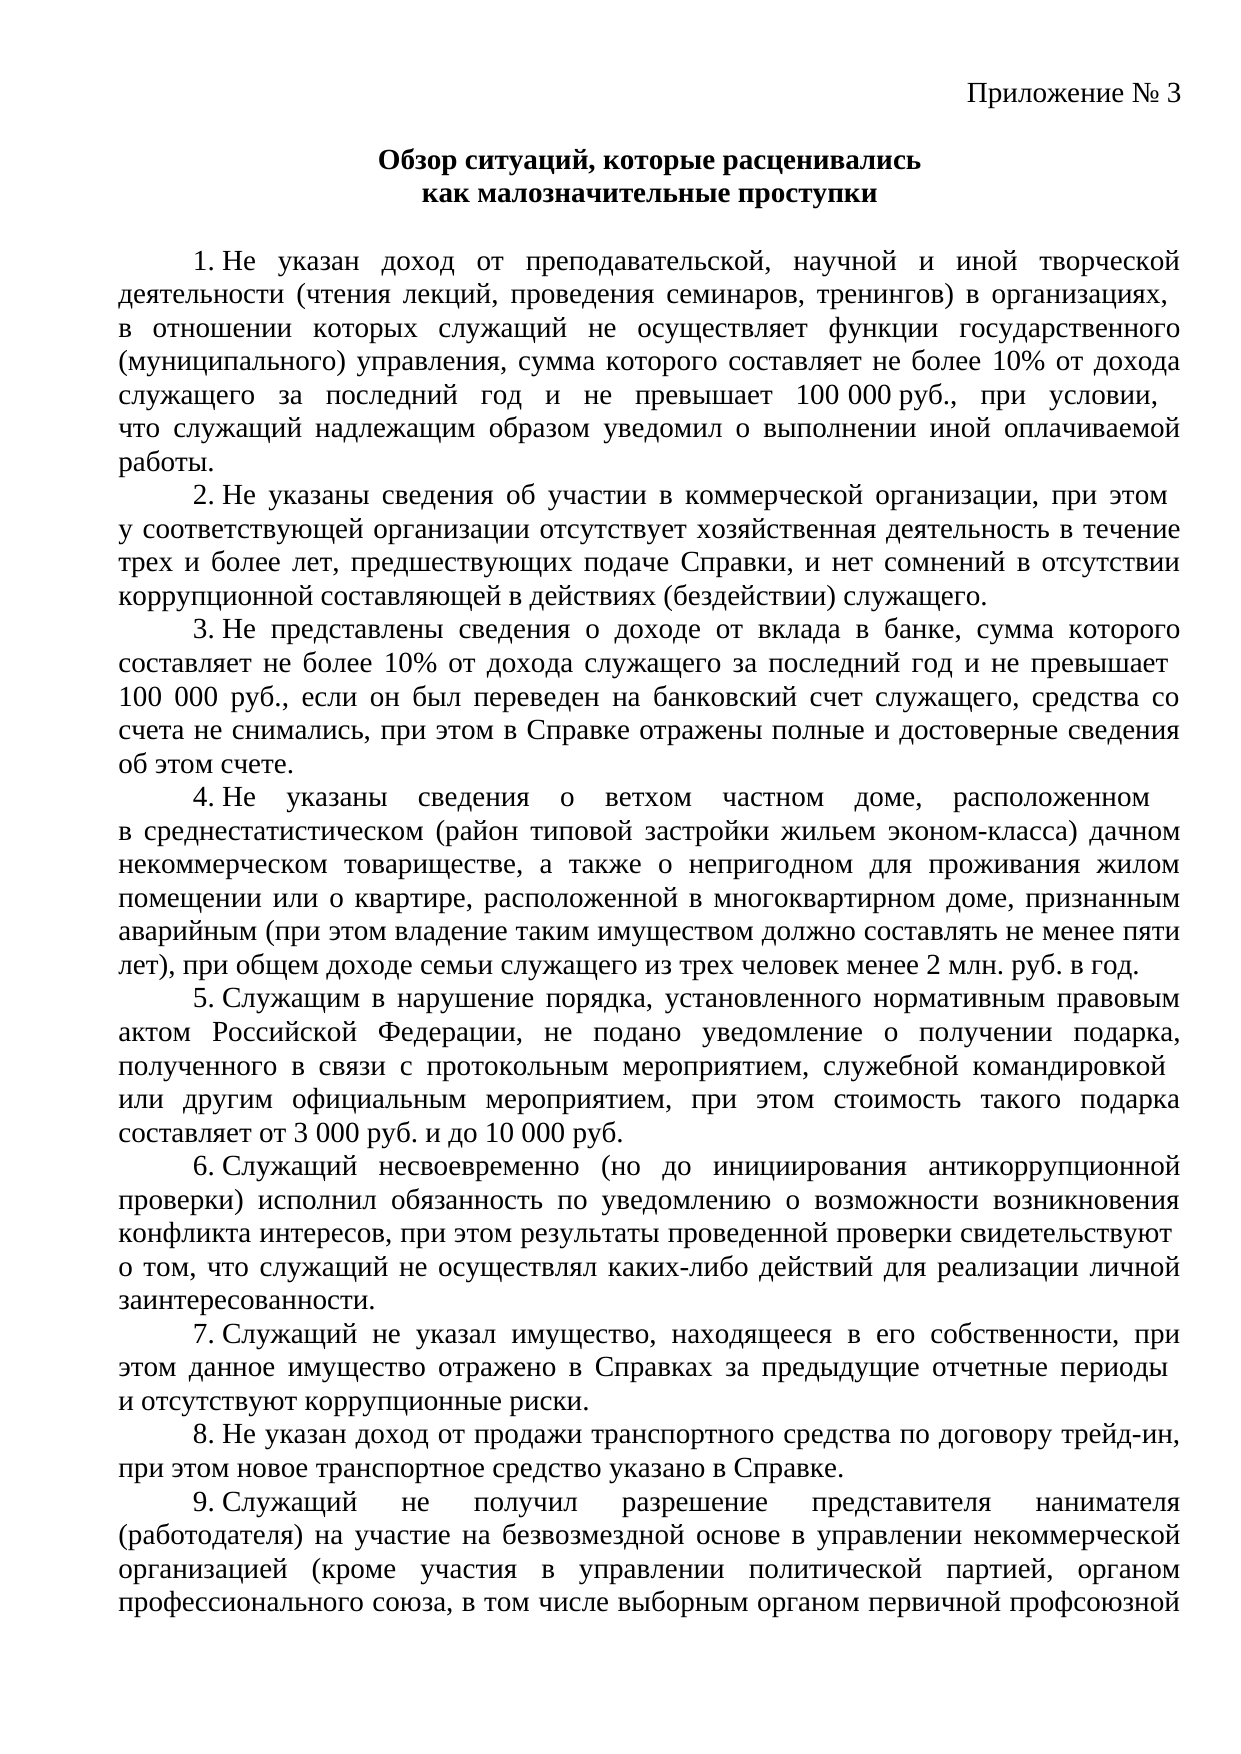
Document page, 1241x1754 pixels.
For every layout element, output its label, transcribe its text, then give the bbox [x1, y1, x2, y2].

text Приложение № 3 [443, 75, 1181, 108]
text 5. Служащим в нарушение порядка, установленного нормативным правовым актом Российской Федерации, не подано уведомление о получении подарка, полученного в связи с протокольным мероприятием, служебной командировкой или другим официальным мероприятием, при этом стоимость такого подарка составляет от 3 000 руб. и до 10 000 руб. [118, 981, 1181, 1148]
text 9. Служащий не получил разрешение представителя нанимателя (работодателя) на участие на безвозмездной основе в управлении некоммерческой организацией (кроме участия в управлении политической партией, органом профессионального союза, в том числе выборным органом первичной профсоюзной [118, 1484, 1181, 1618]
text 6. Служащий несвоевременно (но до инициирования антикоррупционной проверки) исполнил обязанность по уведомлению о возможности возникновения конфликта интересов, при этом результаты проведенной проверки свидетельствуют о том, что служащий не осуществлял каких-либо действий для реализации личной заинтересованности. [118, 1148, 1181, 1316]
text 7. Служащий не указал имущество, находящееся в его собственности, при этом данное имущество отражено в Справках за предыдущие отчетные периоды и отсутствуют коррупционные риски. [118, 1316, 1181, 1417]
text Обзор ситуаций, которые расценивались [118, 142, 1181, 176]
text 4. Не указаны сведения о ветхом частном доме, расположенном в среднестатистическом (район типовой застройки жильем эконом-класса) дачном некоммерческом товариществе, а также о непригодном для проживания жилом помещении или о квартире, расположенной в многоквартирном доме, признанным аварийным (при этом владение таким имуществом должно составлять не менее пяти лет), при общем доходе семьи служащего из трех человек менее 2 млн. руб. в год. [118, 779, 1181, 981]
text как малозначительные проступки [118, 176, 1181, 209]
text 1. Не указан доход от преподавательской, научной и иной творческой деятельности (чтения лекций, проведения семинаров, тренингов) в организациях, в отношении которых служащий не осуществляет функции государственного (муниципального) управления, сумма которого составляет не более 10% от дохода служащего за последний год и не превышает 100 000 руб., при условии, что служащий надлежащим образом уведомил о выполнении иной оплачиваемой работы. [118, 243, 1181, 477]
text 3. Не представлены сведения о доходе от вклада в банке, сумма которого составляет не более 10% от дохода служащего за последний год и не превышает 100 000 руб., если он был переведен на банковский счет служащего, средства со счета не снимались, при этом в Справке отражены полные и достоверные сведения об этом счете. [118, 612, 1181, 779]
text 2. Не указаны сведения об участии в коммерческой организации, при этом у соответствующей организации отсутствует хозяйственная деятельность в течение трех и более лет, предшествующих подаче Справки, и нет сомнений в отсутствии коррупционной составляющей в действиях (бездействии) служащего. [118, 477, 1181, 612]
text 8. Не указан доход от продажи транспортного средства по договору трейд-ин, при этом новое транспортное средство указано в Справке. [118, 1417, 1181, 1484]
